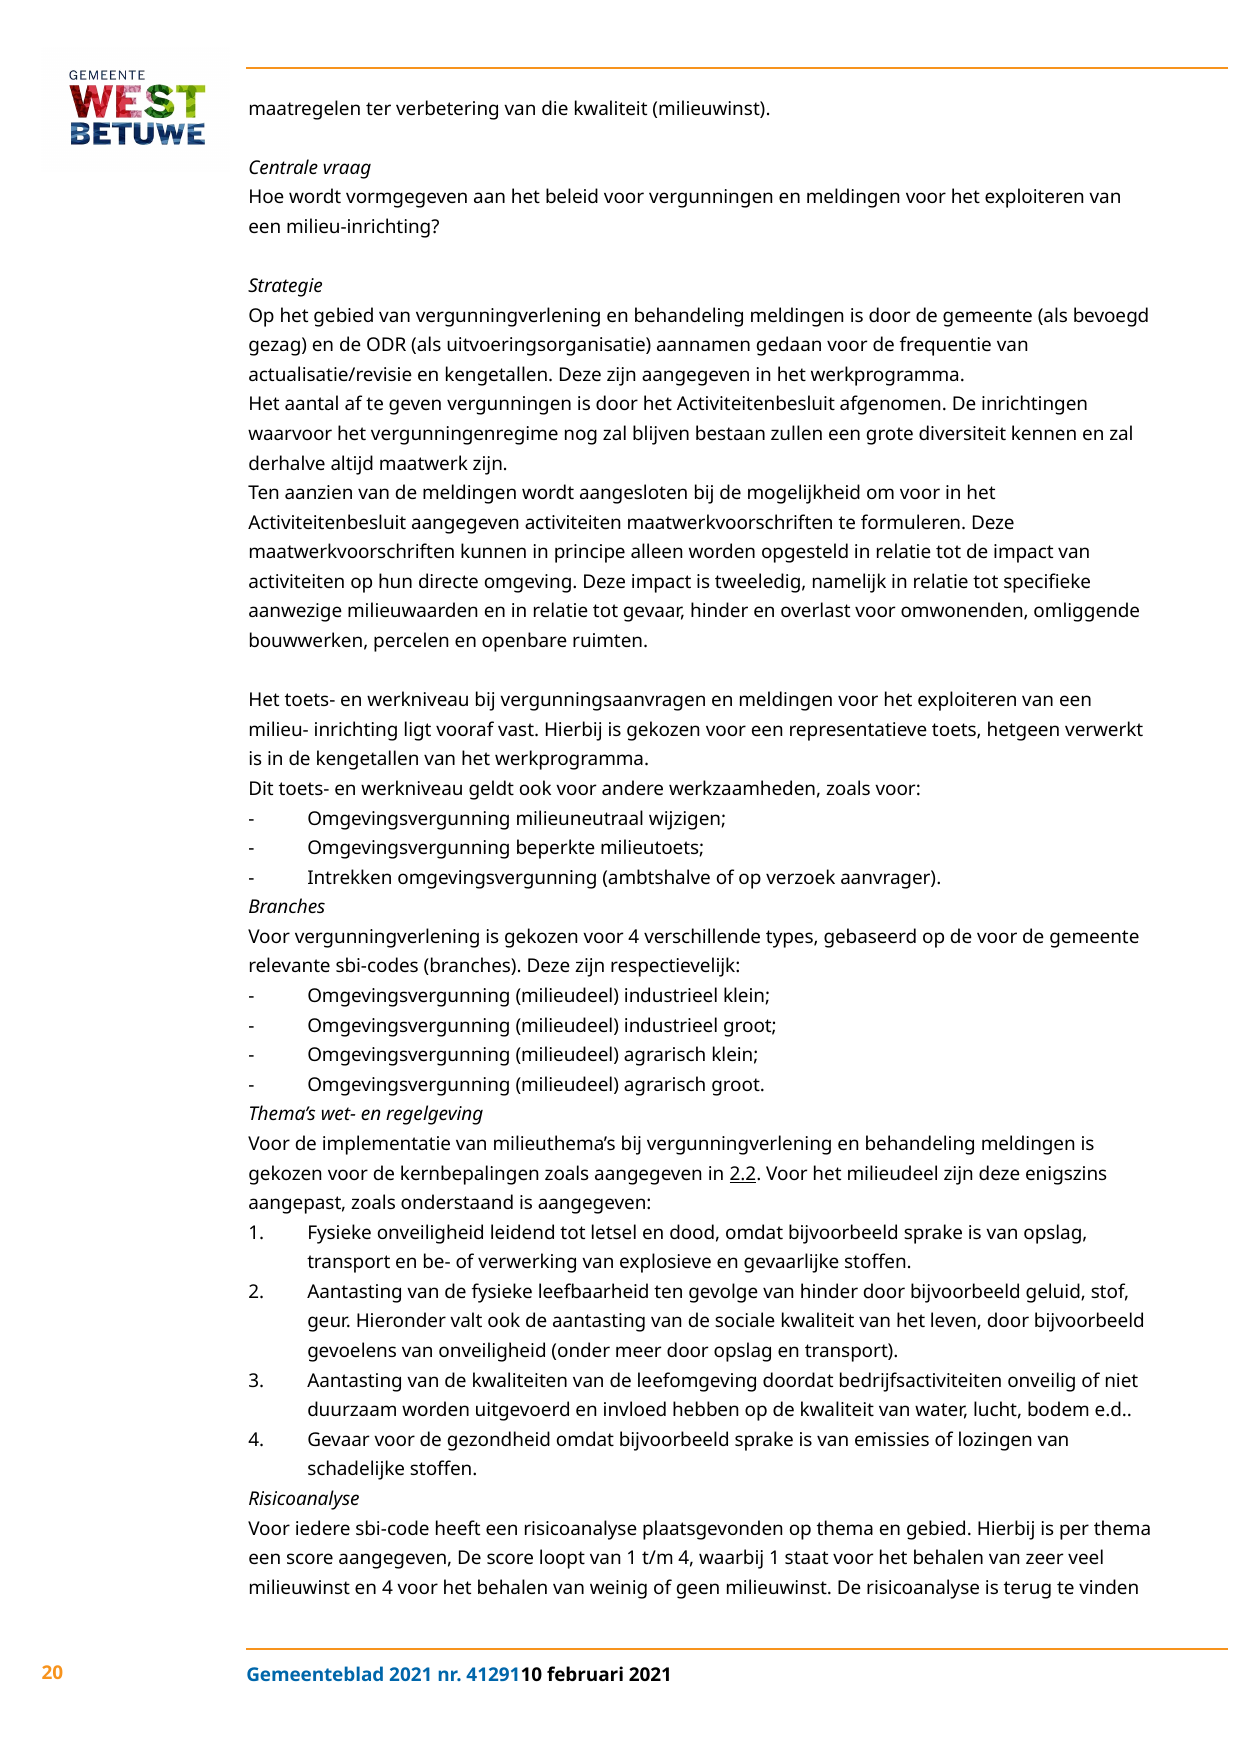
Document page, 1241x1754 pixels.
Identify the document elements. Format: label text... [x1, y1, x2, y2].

text Het toets- en werkniveau bij vergunningsaanvragen en meldingen voor het exploiteren van een milieu- inrichting ligt vooraf vast. Hierbij is gekozen voor een representatieve toets, hetgeen verwerkt is in de kengetallen van het werkprogramma. [248, 686, 1152, 771]
text Thema’s wet- en regelgeving [248, 1101, 1152, 1126]
text Dit toets- en werkniveau geldt ook voor andere werkzaamheden, zoals voor: [248, 775, 1152, 801]
list Omgevingsvergunning (milieudeel) agrarisch klein; [248, 1041, 1152, 1067]
text Centrale vraag [248, 154, 1152, 180]
list Omgevingsvergunning (milieudeel) industrieel klein; [248, 982, 1152, 1008]
list Omgevingsvergunning milieuneutraal wijzigen; [248, 805, 1152, 831]
text Voor iedere sbi-code heeft een risicoanalyse plaatsgevonden op thema en gebied. Hierbij is per thema een score aangegeven, De score loopt van 1 t/m 4, waarbij 1 staat voor het behalen van zeer veel milieuwinst en 4 voor het behalen van weinig of geen milieuwinst. De risicoanalyse is terug te vinden [248, 1515, 1152, 1600]
list Aantasting van de kwaliteiten van de leefomgeving doordat bedrijfsactiviteiten onveilig of niet duurzaam worden uitgevoerd en invloed hebben op de kwaliteit van water, lucht, bodem e.d.. [248, 1367, 1152, 1422]
text Voor de implementatie van milieuthema’s bij vergunningverlening en behandeling meldingen is gekozen voor de kernbepalingen zoals aangegeven in 2.2. Voor het milieudeel zijn deze enigszins aangepast, zoals onderstaand is aangegeven: [248, 1130, 1152, 1215]
text Hoe wordt vormgegeven aan het beleid voor vergunningen en meldingen voor het exploiteren van een milieu-inrichting? [248, 183, 1152, 239]
list Omgevingsvergunning (milieudeel) agrarisch groot. [248, 1071, 1152, 1097]
picture [41, 47, 231, 172]
text Ten aanzien van de meldingen wordt aangesloten bij de mogelijkheid om voor in het Activiteitenbesluit aangegeven activiteiten maatwerkvoorschriften te formuleren. Deze maatwerkvoorschriften kunnen in principe alleen worden opgesteld in relatie tot de impact van activiteiten op hun directe omgeving. Deze impact is tweeledig, namelijk in relatie tot specifieke aanwezige milieuwaarden en in relatie tot gevaar, hinder en overlast voor omwonenden, omliggende bouwwerken, percelen en openbare ruimten. [248, 479, 1152, 653]
text Branches [248, 893, 1152, 919]
text Op het gebied van vergunningverlening en behandeling meldingen is door de gemeente (als bevoegd gezag) en de ODR (als uitvoeringsorganisatie) aannamen gedaan voor de frequentie van actualisatie/revisie en kengetallen. Deze zijn aangegeven in het werkprogramma. [248, 302, 1152, 387]
list Aantasting van de fysieke leefbaarheid ten gevolge van hinder door bijvoorbeeld geluid, stof, geur. Hieronder valt ook de aantasting van de sociale kwaliteit van het leven, door bijvoorbeeld gevoelens van onveiligheid (onder meer door opslag en transport). [248, 1278, 1152, 1363]
list Omgevingsvergunning beperkte milieutoets; [248, 834, 1152, 860]
text Voor vergunningverlening is gekozen voor 4 verschillende types, gebaseerd op de voor de gemeente relevante sbi-codes (branches). Deze zijn respectievelijk: [248, 923, 1152, 978]
list Omgevingsvergunning (milieudeel) industrieel groot; [248, 1012, 1152, 1038]
list Intrekken omgevingsvergunning (ambtshalve of op verzoek aanvrager). [248, 864, 1152, 890]
text maatregelen ter verbetering van die kwaliteit (milieuwinst). [248, 95, 1152, 121]
list Gevaar voor de gezondheid omdat bijvoorbeeld sprake is van emissies of lozingen van schadelijke stoffen. [248, 1426, 1152, 1481]
text Risicoanalyse [248, 1485, 1152, 1511]
list Fysieke onveiligheid leidend tot letsel en dood, omdat bijvoorbeeld sprake is van opslag, transport en be- of verwerking van explosieve en gevaarlijke stoffen. [248, 1219, 1152, 1274]
text Strategie [248, 272, 1152, 298]
text Het aantal af te geven vergunningen is door het Activiteitenbesluit afgenomen. De inrichtingen waarvoor het vergunningenregime nog zal blijven bestaan zullen een grote diversiteit kennen en zal derhalve altijd maatwerk zijn. [248, 391, 1152, 476]
